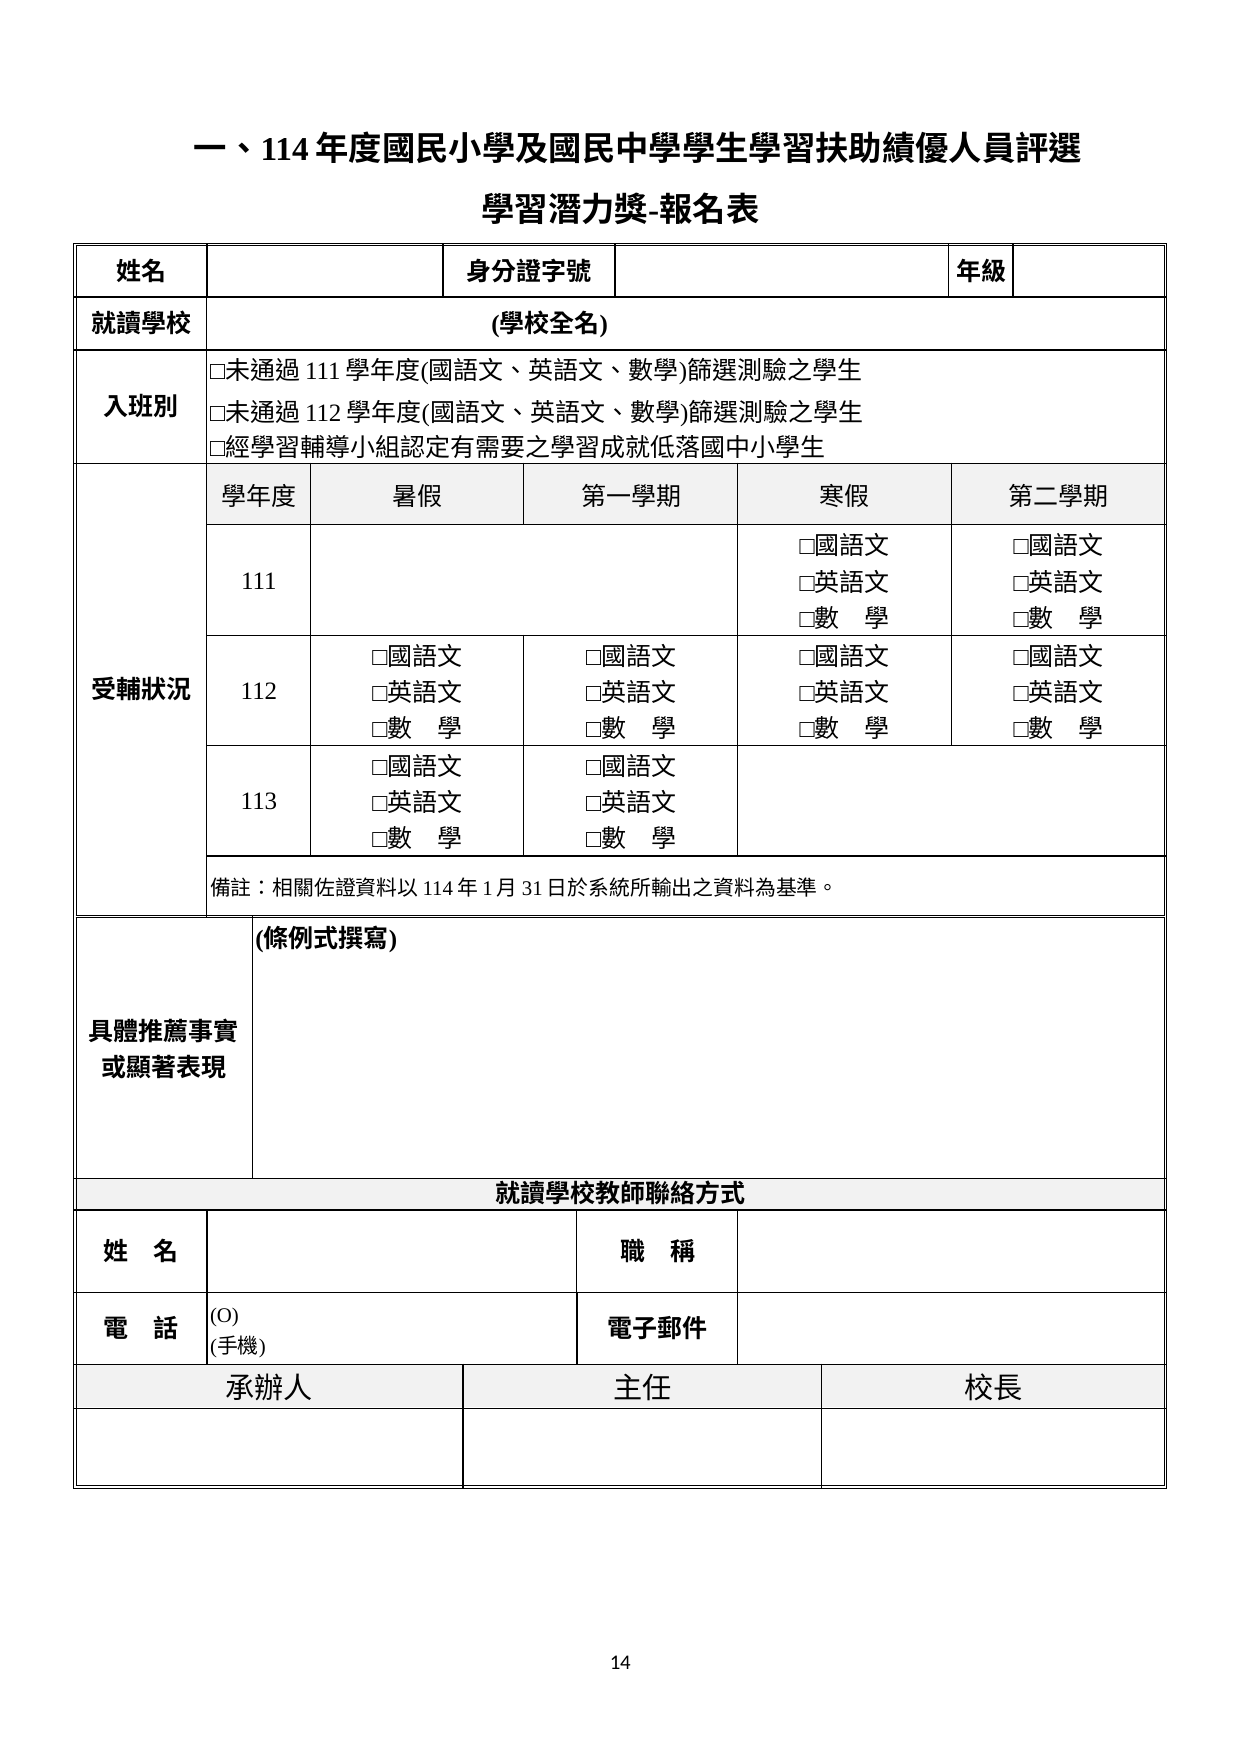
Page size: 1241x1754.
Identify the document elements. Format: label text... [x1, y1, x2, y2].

table_cell 113 [207, 746, 310, 855]
table_cell 入班別 [77, 351, 206, 462]
table_cell □國語文 □英語文 □數 學 [311, 636, 523, 745]
table_cell □國語文 □英語文 □數 學 [738, 636, 951, 745]
table_cell 第一學期 [524, 464, 737, 524]
table_cell □國語文 □英語文 □數 學 [952, 525, 1164, 634]
table_cell 姓名 [77, 1211, 206, 1292]
table_cell [77, 1409, 462, 1485]
table_header 年級 [949, 246, 1012, 296]
table_cell □國語文 □英語文 □數 學 [738, 525, 951, 634]
table_cell 學年度 [207, 464, 310, 524]
table_header [616, 246, 948, 296]
table_cell 寒假 [738, 464, 951, 524]
table_cell □國語文 □英語文 □數 學 [524, 746, 737, 855]
table_cell □未通過111學年度(國語文、英語文、數學)篩選測驗之學生 □未通過112學年度(國語文、英語文、數學)篩選測驗之學生 □經學習輔導小組認定有需要之學習成就低落國中小學生 [207, 351, 1164, 462]
table_cell □國語文 □英語文 □數 學 [952, 636, 1164, 745]
table_cell □國語文 □英語文 □數 學 [524, 636, 737, 745]
text 一、114年度國民小學及國民中學學生學習扶助績優人員評選 [75, 122, 1201, 170]
table_cell 暑假 [311, 464, 523, 524]
text 學習潛力獎-報名表 [75, 182, 1165, 231]
table_cell 職稱 [577, 1211, 737, 1292]
table_cell 具體推薦事實或顯著表現 [77, 918, 252, 1178]
table_cell [738, 1211, 1164, 1292]
table_header [1014, 246, 1164, 296]
table_cell (學校全名) [207, 298, 1164, 349]
table_cell □國語文 □英語文 □數 學 [311, 746, 523, 855]
table_cell [464, 1409, 821, 1485]
table_cell 111 [207, 525, 310, 634]
table_cell 電子郵件 [578, 1293, 737, 1363]
table_cell [738, 1293, 1164, 1363]
table_cell 校長 [822, 1365, 1164, 1407]
table_cell 承辦人 [77, 1365, 462, 1407]
table_cell 備註：相關佐證資料以114年1月31日於系統所輸出之資料為基準。 [207, 857, 1164, 915]
table_header 姓名 [77, 246, 206, 296]
table_cell [311, 525, 737, 634]
table_cell (條例式撰寫) [253, 918, 1164, 1178]
table_cell [822, 1409, 1164, 1485]
table_cell [208, 1211, 576, 1292]
table_cell 第二學期 [952, 464, 1164, 524]
table_cell [738, 746, 1164, 855]
table_cell 112 [207, 636, 310, 745]
table_cell 電話 [77, 1293, 206, 1363]
table_header [208, 246, 442, 296]
table_header 身分證字號 [444, 246, 614, 296]
table_cell (O) (手機) [208, 1293, 576, 1363]
table_cell 受輔狀況 [77, 464, 206, 915]
table_cell 就讀學校 [77, 298, 206, 349]
table_cell 就讀學校教師聯絡方式 [77, 1179, 1164, 1209]
table_cell 主任 [464, 1365, 821, 1407]
